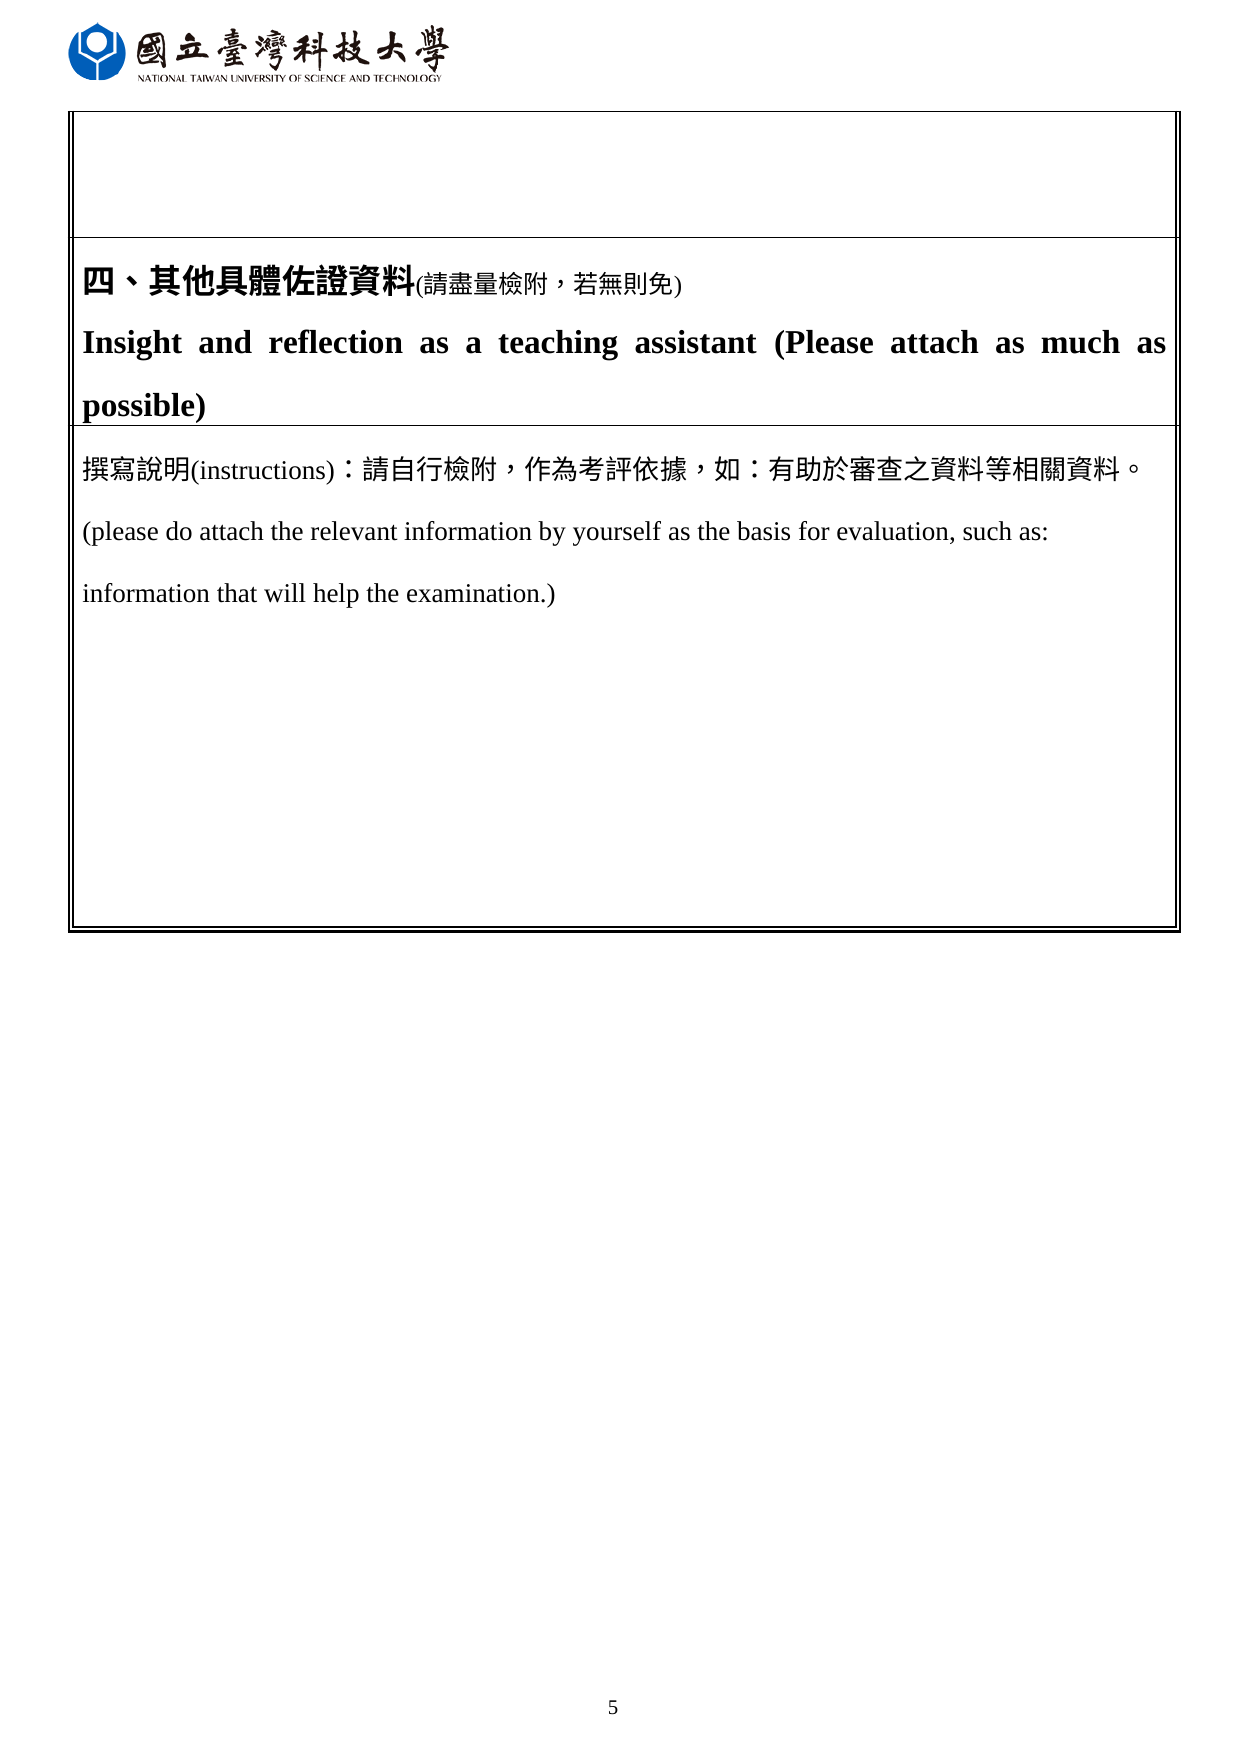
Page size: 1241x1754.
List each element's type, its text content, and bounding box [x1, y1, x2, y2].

table_cell 撰寫說明(instructions)：請自行檢附，作為考評依據，如：有助於審查之資料等相關資料。(please do attach the relevant information by yourself as the basis for evaluation, such as: information that will help the examination.) [74, 426, 1175, 926]
table_cell [74, 112, 1175, 237]
table_cell 四、其他具體佐證資料(請盡量檢附，若無則免) Insight and reflection as a teaching assistant (Please attach as much as possible) [74, 238, 1175, 425]
